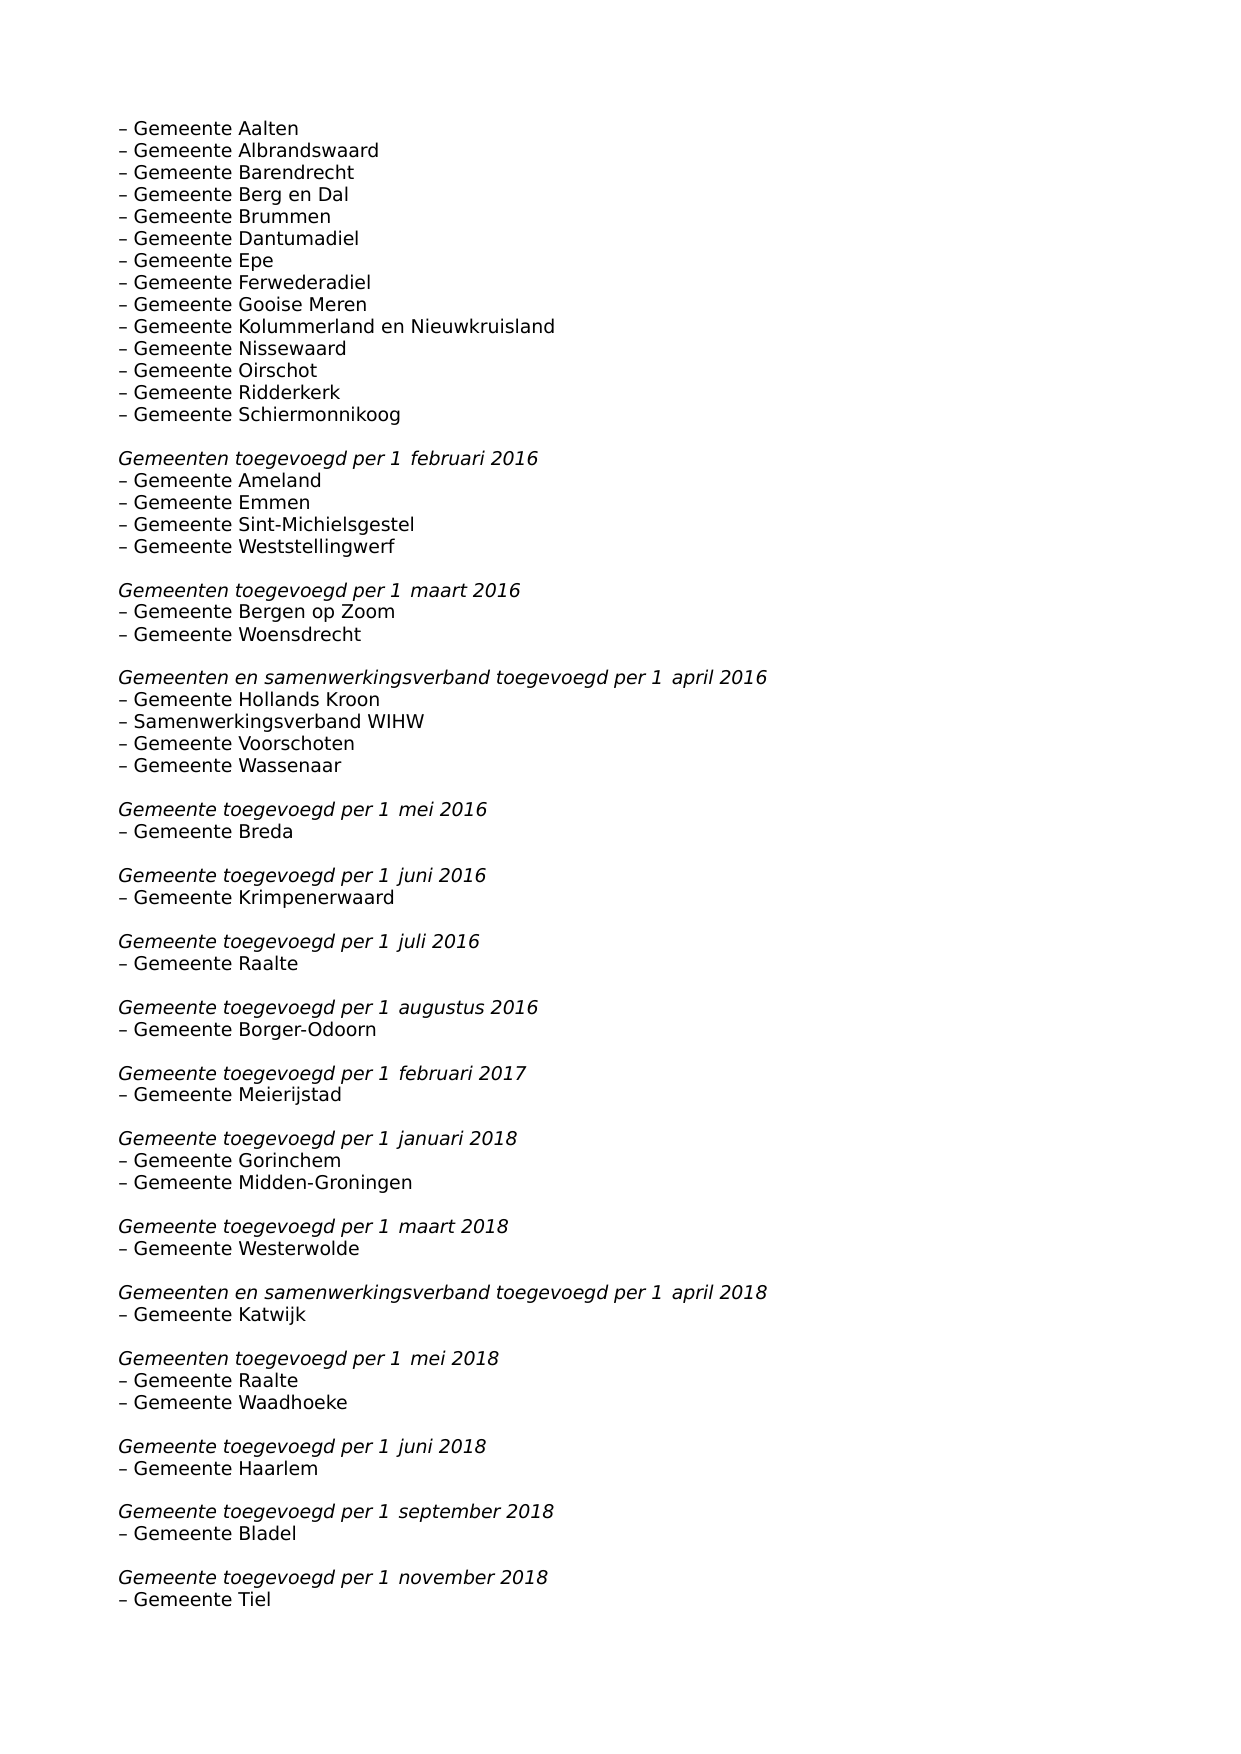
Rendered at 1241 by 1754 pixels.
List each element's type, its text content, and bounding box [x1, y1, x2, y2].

text – Gemeente Oirschot [118, 360, 1122, 382]
text Gemeente toegevoegd per 1 september 2018 [118, 1501, 1122, 1523]
text Gemeenten toegevoegd per 1 februari 2016 [118, 448, 1122, 470]
text – Gemeente Brummen [118, 206, 1122, 228]
text – Gemeente Schiermonnikoog [118, 404, 1122, 426]
text Gemeenten toegevoegd per 1 mei 2018 [118, 1348, 1122, 1370]
text Gemeenten en samenwerkingsverband toegevoegd per 1 april 2016 [118, 667, 1122, 689]
text – Gemeente Dantumadiel [118, 228, 1122, 250]
text – Gemeente Waadhoeke [118, 1392, 1122, 1414]
text Gemeenten en samenwerkingsverband toegevoegd per 1 april 2018 [118, 1282, 1122, 1304]
text – Gemeente Raalte [118, 953, 1122, 975]
text – Gemeente Emmen [118, 492, 1122, 514]
text Gemeente toegevoegd per 1 juni 2016 [118, 865, 1122, 887]
text – Samenwerkingsverband WIHW [118, 711, 1122, 733]
text – Gemeente Krimpenerwaard [118, 887, 1122, 909]
text – Gemeente Gooise Meren [118, 294, 1122, 316]
text Gemeente toegevoegd per 1 juli 2016 [118, 931, 1122, 953]
text – Gemeente Wassenaar [118, 755, 1122, 777]
text Gemeente toegevoegd per 1 februari 2017 [118, 1062, 1122, 1084]
text – Gemeente Haarlem [118, 1457, 1122, 1479]
text – Gemeente Kolummerland en Nieuwkruisland [118, 316, 1122, 338]
text – Gemeente Nissewaard [118, 338, 1122, 360]
text – Gemeente Epe [118, 250, 1122, 272]
text – Gemeente Woensdrecht [118, 623, 1122, 645]
text – Gemeente Barendrecht [118, 162, 1122, 184]
text Gemeente toegevoegd per 1 november 2018 [118, 1567, 1122, 1589]
text – Gemeente Midden-Groningen [118, 1172, 1122, 1194]
text – Gemeente Gorinchem [118, 1150, 1122, 1172]
text – Gemeente Berg en Dal [118, 184, 1122, 206]
text – Gemeente Bergen op Zoom [118, 601, 1122, 623]
text – Gemeente Katwijk [118, 1304, 1122, 1326]
text – Gemeente Raalte [118, 1370, 1122, 1392]
text – Gemeente Ameland [118, 470, 1122, 492]
text – Gemeente Bladel [118, 1523, 1122, 1545]
text Gemeente toegevoegd per 1 januari 2018 [118, 1128, 1122, 1150]
text – Gemeente Aalten [118, 118, 1122, 140]
text – Gemeente Meierijstad [118, 1084, 1122, 1106]
text – Gemeente Ridderkerk [118, 382, 1122, 404]
text – Gemeente Tiel [118, 1589, 1122, 1611]
text – Gemeente Sint-Michielsgestel [118, 514, 1122, 536]
text – Gemeente Westerwolde [118, 1238, 1122, 1260]
text – Gemeente Albrandswaard [118, 140, 1122, 162]
text Gemeente toegevoegd per 1 juni 2018 [118, 1436, 1122, 1457]
text Gemeente toegevoegd per 1 augustus 2016 [118, 997, 1122, 1018]
text – Gemeente Hollands Kroon [118, 689, 1122, 711]
text – Gemeente Voorschoten [118, 733, 1122, 755]
text – Gemeente Borger-Odoorn [118, 1018, 1122, 1041]
text Gemeente toegevoegd per 1 mei 2016 [118, 799, 1122, 821]
text Gemeenten toegevoegd per 1 maart 2016 [118, 579, 1122, 601]
text – Gemeente Ferwederadiel [118, 272, 1122, 294]
text – Gemeente Weststellingwerf [118, 536, 1122, 558]
text – Gemeente Breda [118, 821, 1122, 843]
text Gemeente toegevoegd per 1 maart 2018 [118, 1216, 1122, 1238]
